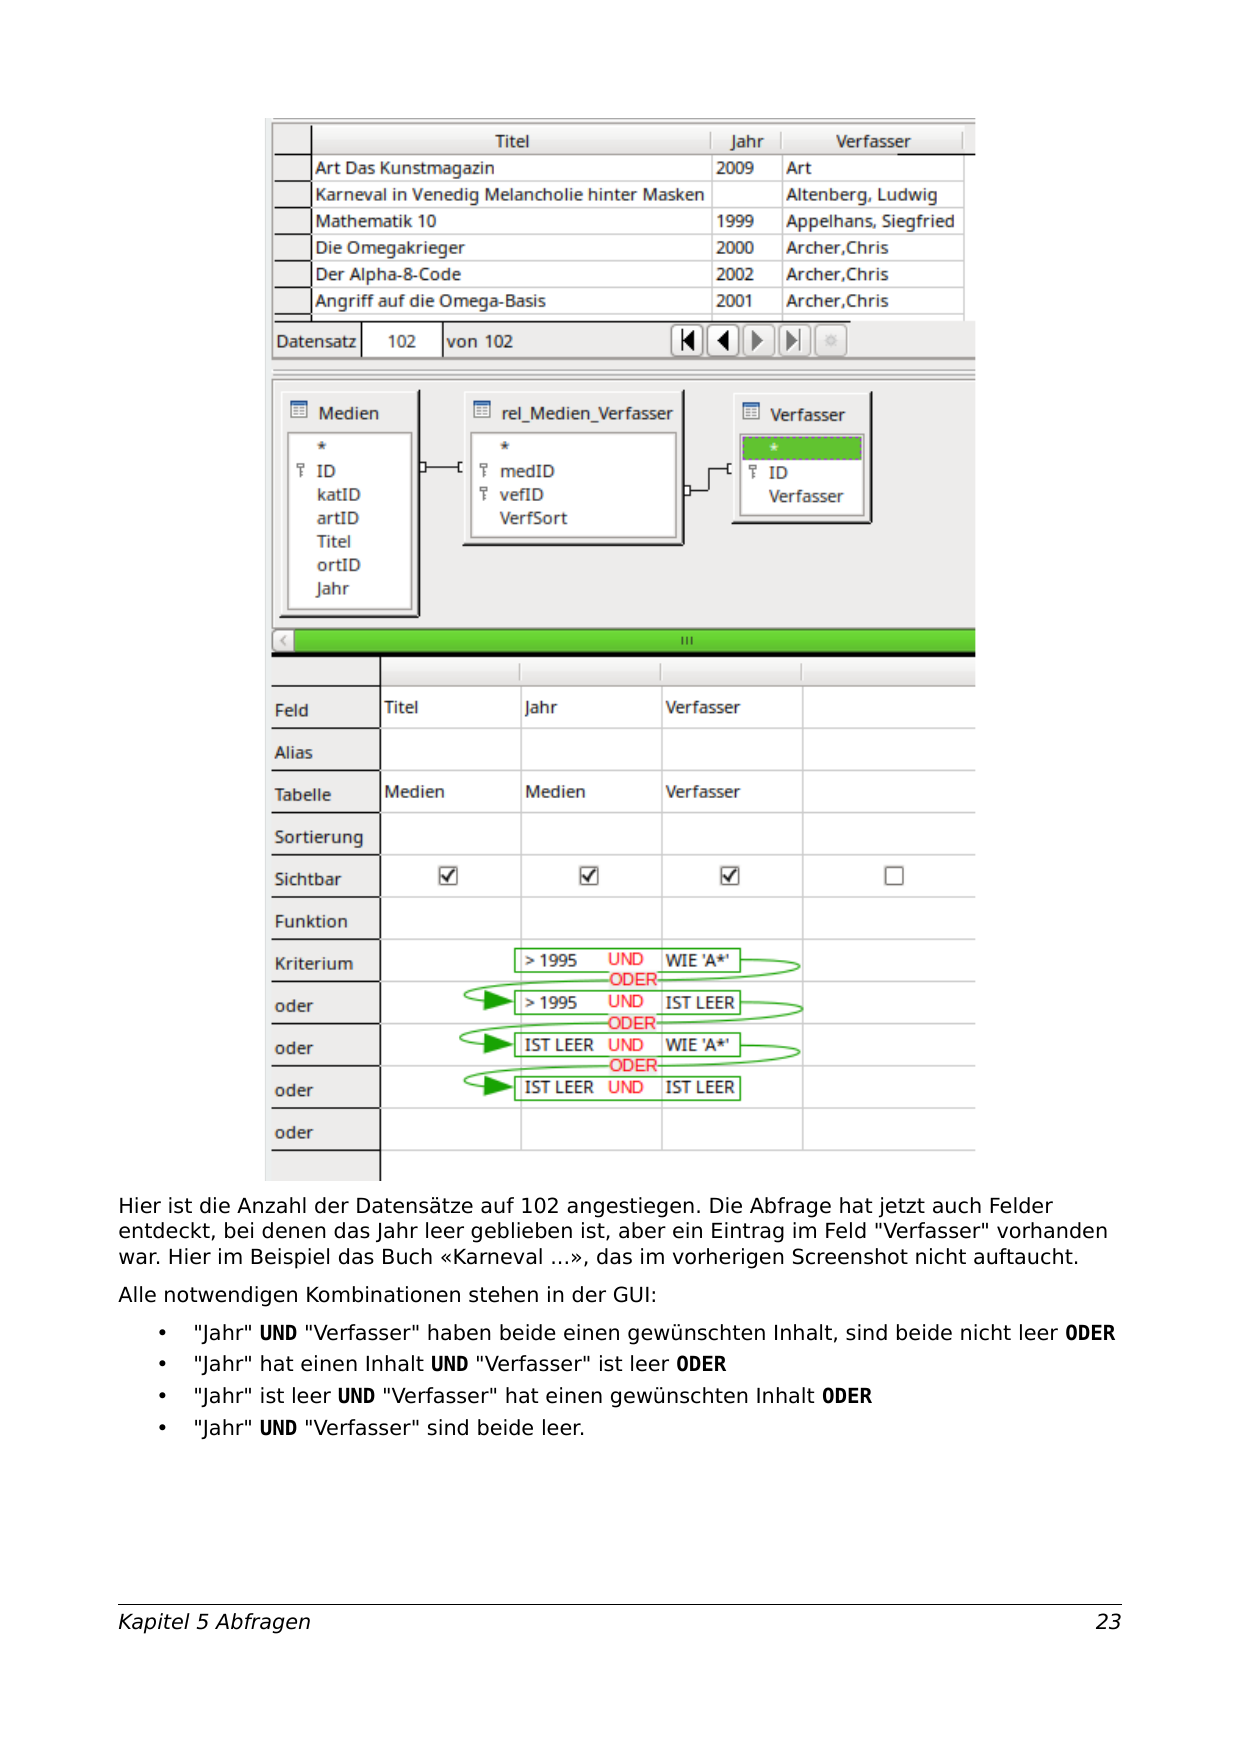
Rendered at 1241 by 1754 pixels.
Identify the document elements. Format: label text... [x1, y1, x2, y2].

list "Jahr" UND "Verfasser" sind beide leer. [156, 1416, 1122, 1440]
text Alle notwendigen Kombinationen stehen in der GUI: [118, 1283, 1122, 1307]
list "Jahr" hat einen Inhalt UND "Verfasser" ist leer ODER [156, 1352, 1122, 1377]
text Hier ist die Anzahl der Datensätze auf 102 angestiegen. Die Abfrage hat jetzt auch Felder entdeckt, bei denen das Jahr leer geblieben ist, aber ein Eintrag im Feld "Verfasser" vorhanden war. Hier im Beispiel das Buch «Karneval ...», das im vorherigen Screenshot nicht auftaucht. [118, 1194, 1122, 1269]
picture [264, 118, 976, 1181]
list "Jahr" ist leer UND "Verfasser" hat einen gewünschten Inhalt ODER [156, 1384, 1122, 1408]
list "Jahr" UND "Verfasser" haben beide einen gewünschten Inhalt, sind beide nicht leer ODER [156, 1321, 1122, 1345]
